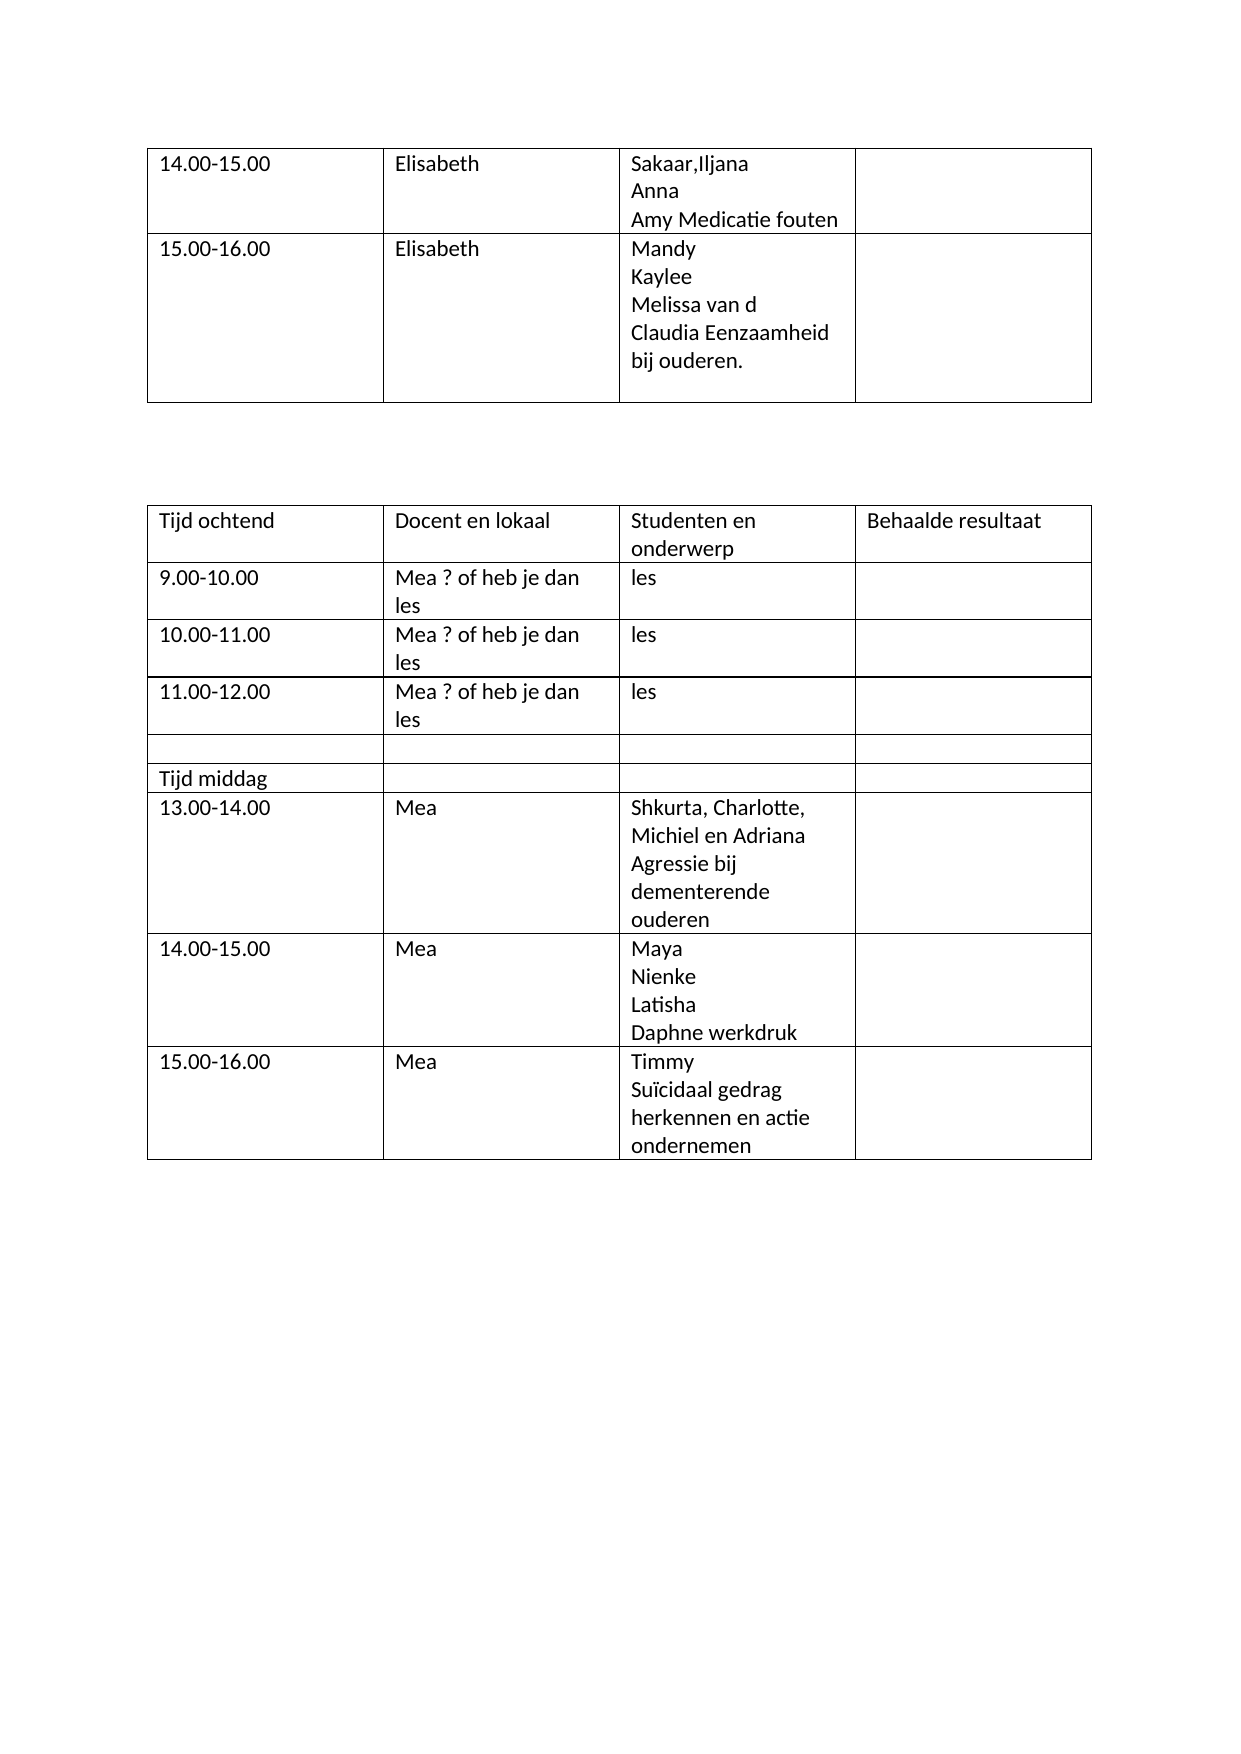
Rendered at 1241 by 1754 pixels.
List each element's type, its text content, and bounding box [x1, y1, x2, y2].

table_cell [856, 563, 1091, 619]
table_cell Mea ? of heb je dan les [384, 563, 619, 619]
table_cell Mea [384, 793, 619, 933]
table_cell [148, 735, 383, 763]
table_cell Mandy Kaylee Melissa van d Claudia Eenzaamheid bij ouderen. [620, 234, 855, 402]
table_cell Mea [384, 1047, 619, 1159]
table_header Tijd ochtend [148, 506, 383, 562]
table_cell Mea ? of heb je dan les [384, 620, 619, 676]
table_cell 14.00-15.00 [148, 934, 383, 1046]
table_cell [856, 678, 1091, 733]
table_cell Mea ? of heb je dan les [384, 678, 619, 733]
table_cell 11.00-12.00 [148, 678, 383, 733]
table_cell [384, 764, 619, 792]
table_header Behaalde resultaat [856, 506, 1091, 562]
table_cell les [620, 620, 855, 676]
table_cell [856, 793, 1091, 933]
table_cell Mea [384, 934, 619, 1046]
table_cell les [620, 678, 855, 733]
table_cell Timmy Suïcidaal gedrag herkennen en actie ondernemen [620, 1047, 855, 1159]
table_cell 9.00-10.00 [148, 563, 383, 619]
table_cell [856, 1047, 1091, 1159]
table_cell 13.00-14.00 [148, 793, 383, 933]
table_cell [856, 149, 1091, 233]
table_cell Sakaar,Iljana Anna Amy Medicatie fouten [620, 149, 855, 233]
table_cell [620, 735, 855, 763]
table_cell Tijd middag [148, 764, 383, 792]
table_header Studenten en onderwerp [620, 506, 855, 562]
table_cell les [620, 563, 855, 619]
table_cell Maya Nienke Latisha Daphne werkdruk [620, 934, 855, 1046]
table_cell 15.00-16.00 [148, 234, 383, 402]
table_cell [856, 620, 1091, 676]
table_cell Elisabeth [384, 149, 619, 233]
table_cell [856, 764, 1091, 792]
table_cell [620, 764, 855, 792]
table_cell Elisabeth [384, 234, 619, 402]
table_header Docent en lokaal [384, 506, 619, 562]
table_cell [856, 234, 1091, 402]
table_cell [856, 934, 1091, 1046]
table_cell 10.00-11.00 [148, 620, 383, 676]
table_cell [856, 735, 1091, 763]
table_cell Shkurta, Charlotte, Michiel en Adriana Agressie bij dementerende ouderen [620, 793, 855, 933]
table_cell [384, 735, 619, 763]
table_cell 14.00-15.00 [148, 149, 383, 233]
table_cell 15.00-16.00 [148, 1047, 383, 1159]
